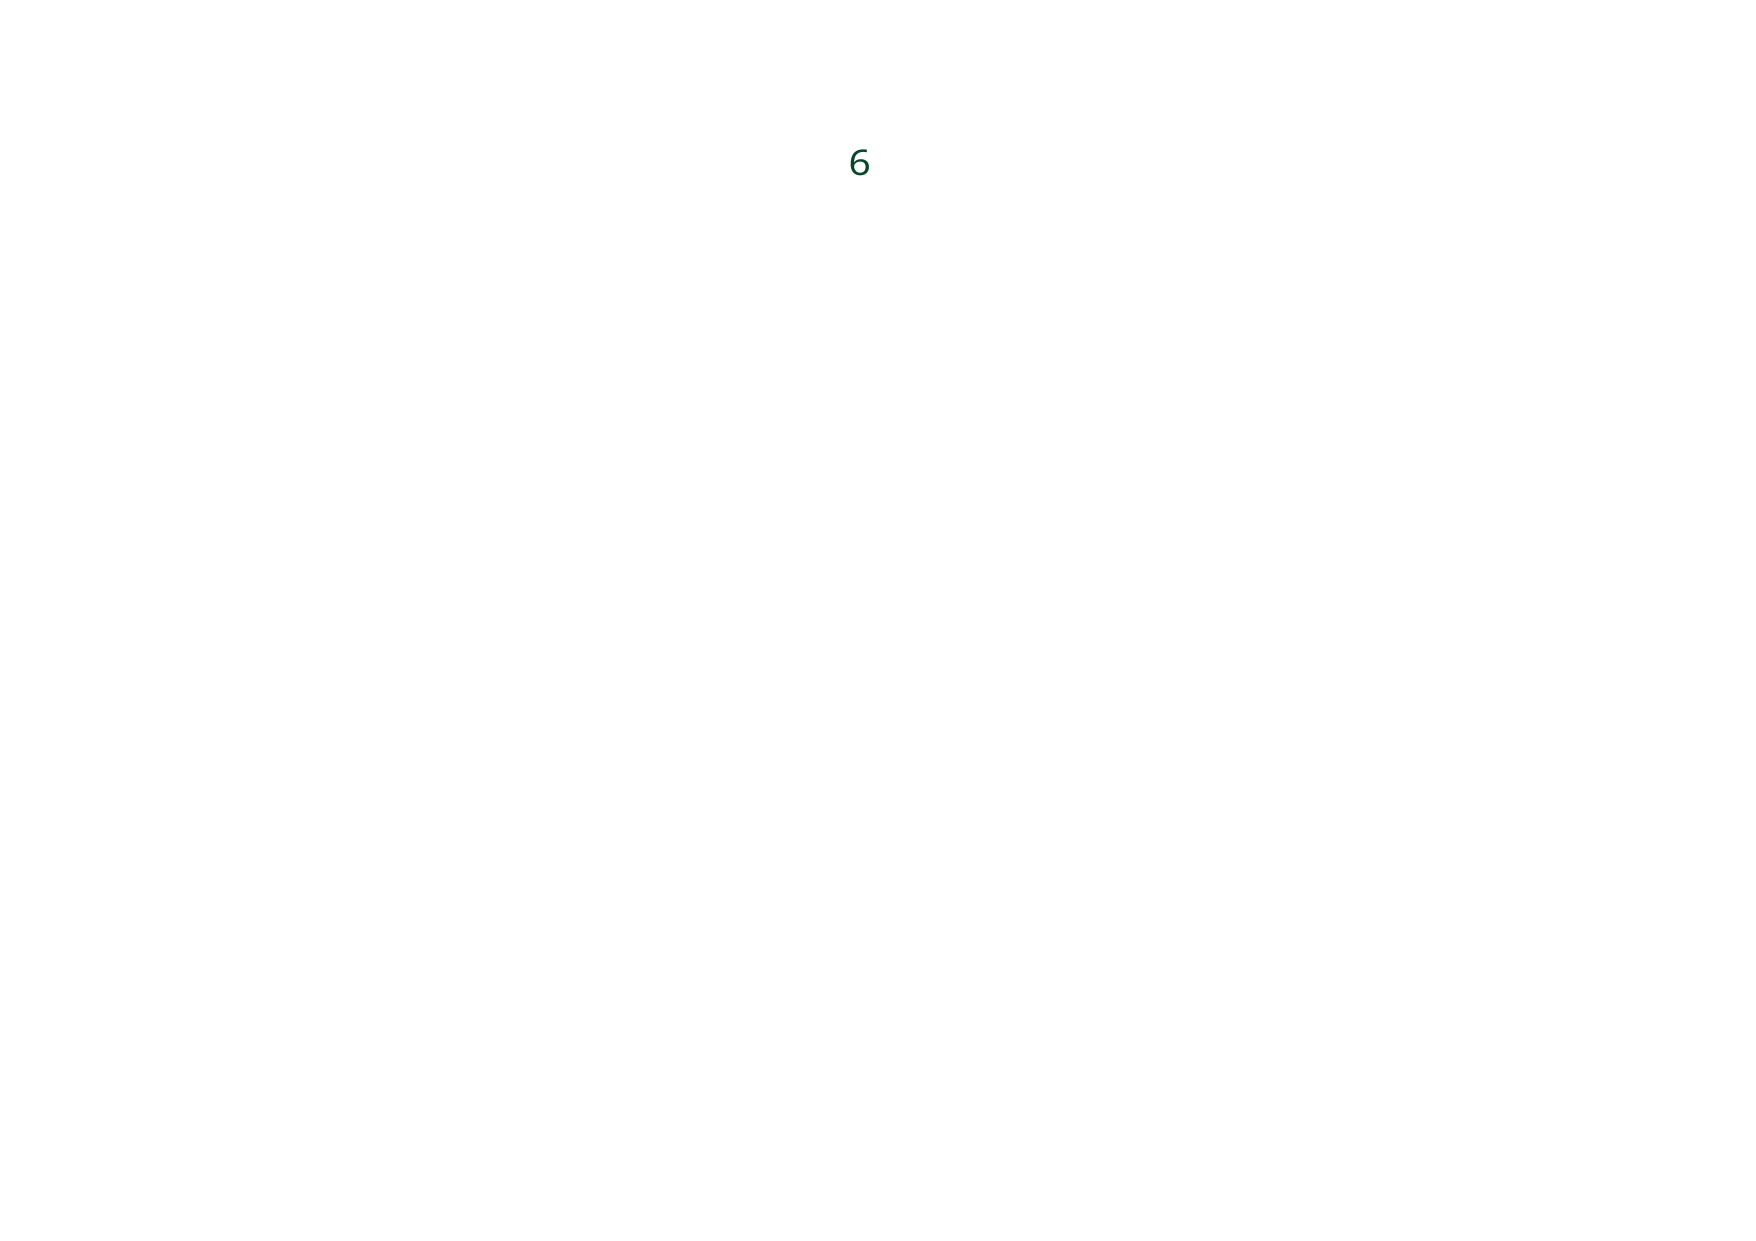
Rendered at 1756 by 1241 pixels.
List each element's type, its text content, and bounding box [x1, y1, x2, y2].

text 6 [44, 138, 1676, 186]
